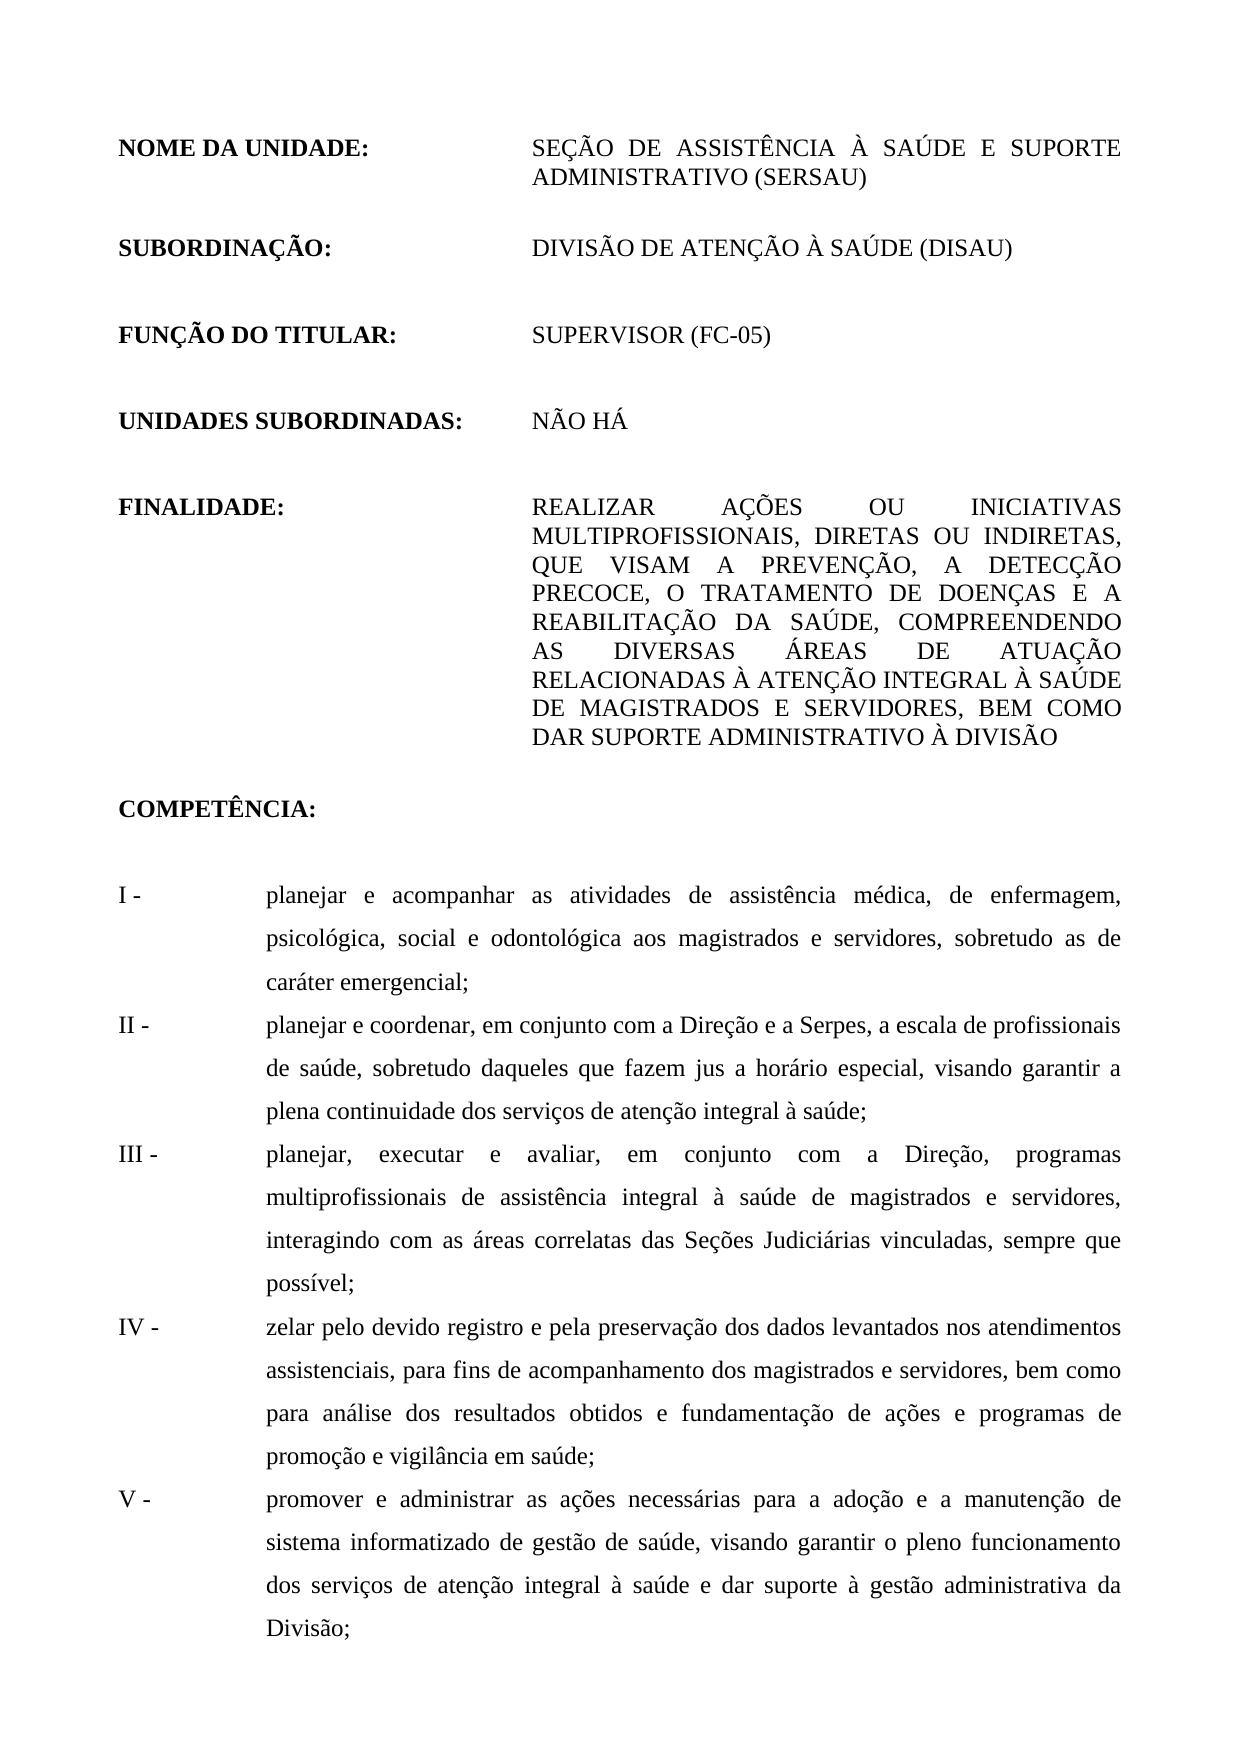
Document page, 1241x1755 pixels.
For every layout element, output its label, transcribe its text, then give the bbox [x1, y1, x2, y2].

list zelar pelo devido registro e pela preservação dos dados levantados nos atendimentos assistenciais, para fins de acompanhamento dos magistrados e servidores, bem como para análise dos resultados obtidos e fundamentação de ações e programas de promoção e vigilância em saúde; [118, 1312, 1122, 1470]
list planejar e coordenar, em conjunto com a Direção e a Serpes, a escala de profissionais de saúde, sobretudo daqueles que fazem jus a horário especial, visando garantir a plena continuidade dos serviços de atenção integral à saúde; [118, 1010, 1122, 1125]
text FINALIDADE: REALIZAR AÇÕES OU INICIATIVAS MULTIPROFISSIONAIS, DIRETAS OU INDIRETAS, QUE VISAM A PREVENÇÃO, A DETECÇÃO PRECOCE, O TRATAMENTO DE DOENÇAS E A REABILITAÇÃO DA SAÚDE, COMPREENDENDO AS DIVERSAS ÁREAS DE ATUAÇÃO RELACIONADAS À ATENÇÃO INTEGRAL À SAÚDE DE MAGISTRADOS E SERVIDORES, BEM COMO DAR SUPORTE ADMINISTRATIVO À DIVISÃO [118, 492, 1122, 751]
text NOME DA UNIDADE: SEÇÃO DE ASSISTÊNCIA À SAÚDE E SUPORTE ADMINISTRATIVO (SERSAU) [118, 133, 1122, 190]
text FUNÇÃO DO TITULAR: SUPERVISOR (FC-05) [118, 320, 1122, 348]
text COMPETÊNCIA: [118, 794, 1122, 823]
text SUBORDINAÇÃO: DIVISÃO DE ATENÇÃO À SAÚDE (DISAU) [118, 233, 1122, 262]
text UNIDADES SUBORDINADAS: NÃO HÁ [118, 406, 1122, 435]
list planejar e acompanhar as atividades de assistência médica, de enfermagem, psicológica, social e odontológica aos magistrados e servidores, sobretudo as de caráter emergencial; [118, 880, 1122, 995]
list promover e administrar as ações necessárias para a adoção e a manutenção de sistema informatizado de gestão de saúde, visando garantir o pleno funcionamento dos serviços de atenção integral à saúde e dar suporte à gestão administrativa da Divisão; [118, 1484, 1122, 1642]
list planejar, executar e avaliar, em conjunto com a Direção, programas multiprofissionais de assistência integral à saúde de magistrados e servidores, interagindo com as áreas correlatas das Seções Judiciárias vinculadas, sempre que possível; [118, 1139, 1122, 1297]
